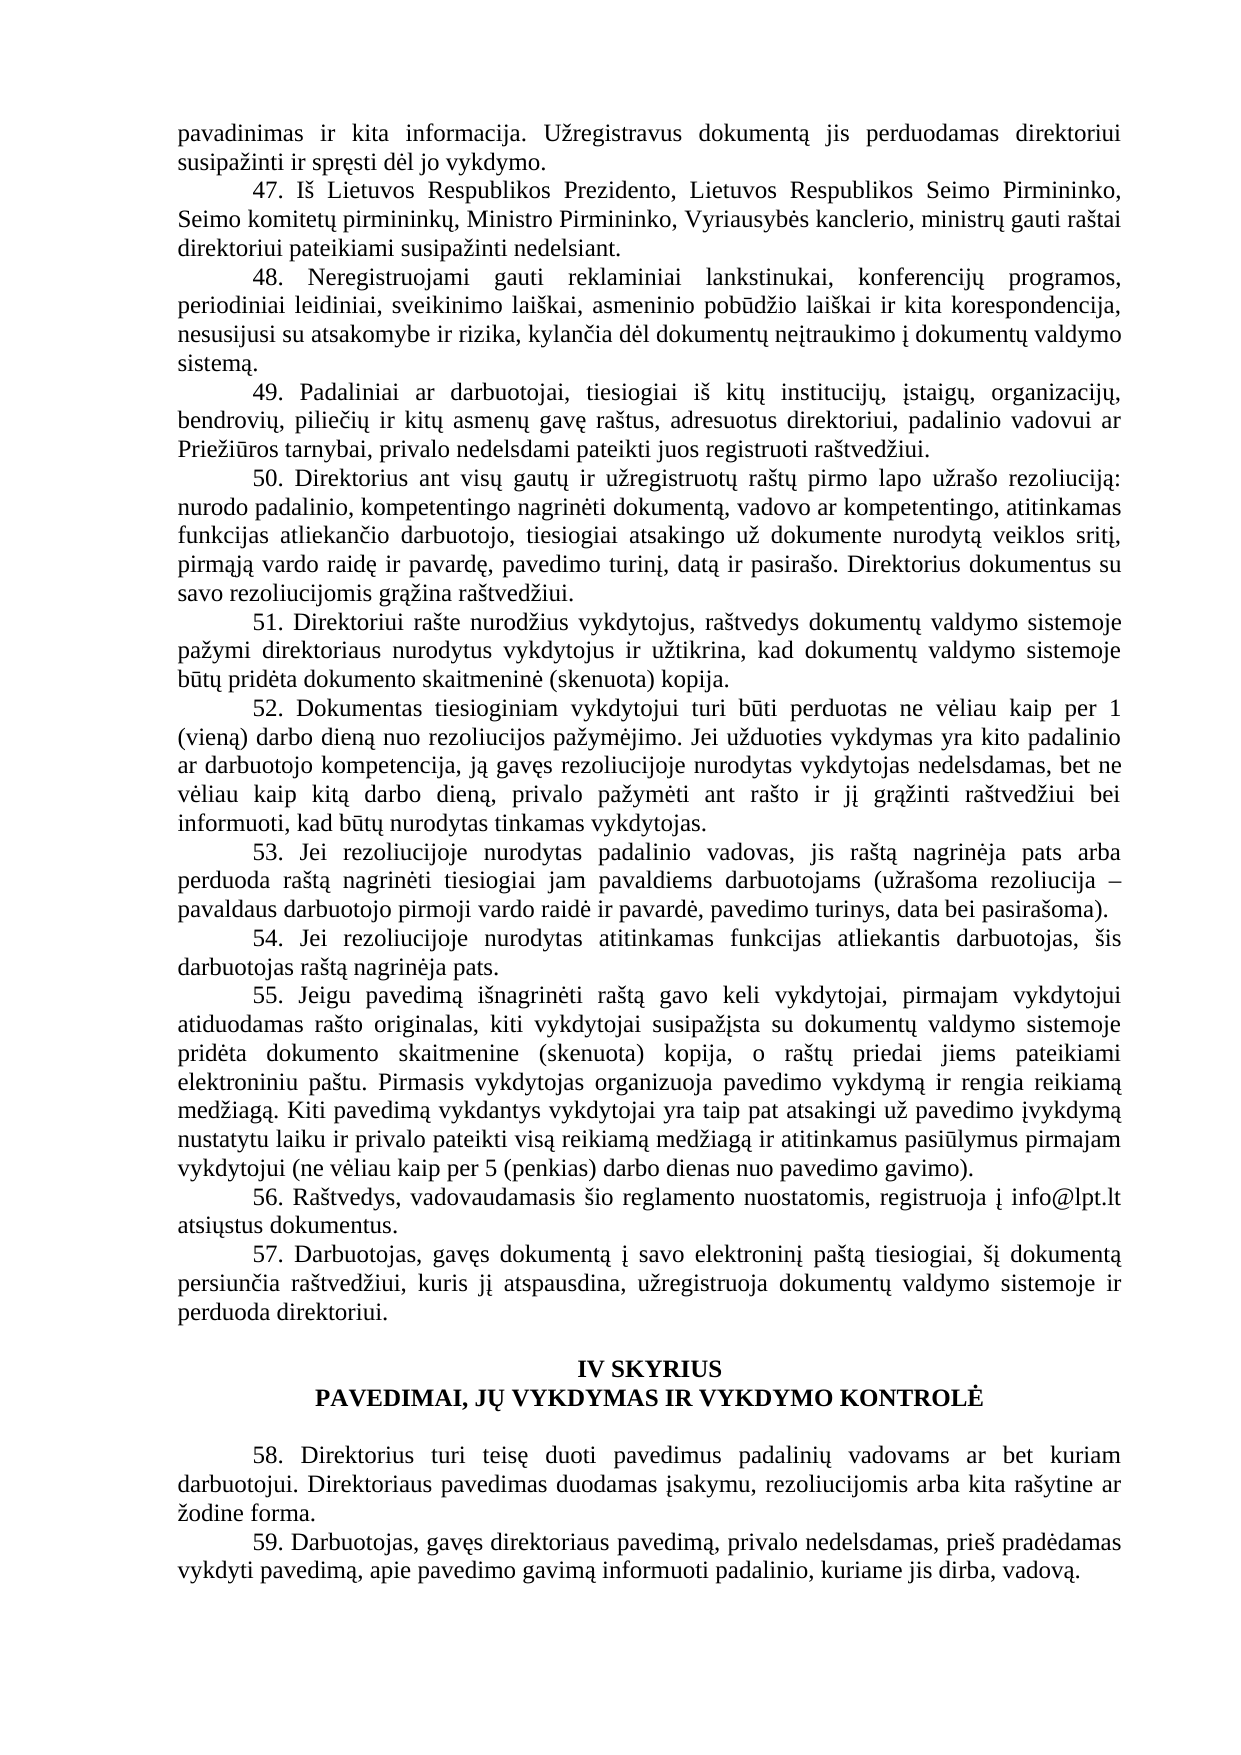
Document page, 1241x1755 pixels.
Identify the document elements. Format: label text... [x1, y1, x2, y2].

text 58. Direktorius turi teisę duoti pavedimus padalinių vadovams ar bet kuriam darbuotojui. Direktoriaus pavedimas duodamas įsakymu, rezoliucijomis arba kita rašytine ar žodine forma. [177, 1441, 1122, 1527]
text 48. Neregistruojami gauti reklaminiai lankstinukai, konferencijų programos, periodiniai leidiniai, sveikinimo laiškai, asmeninio pobūdžio laiškai ir kita korespondencija, nesusijusi su atsakomybe ir rizika, kylančia dėl dokumentų neįtraukimo į dokumentų valdymo sistemą. [177, 262, 1122, 377]
text 56. Raštvedys, vadovaudamasis šio reglamento nuostatomis, registruoja į info@lpt.lt atsiųstus dokumentus. [177, 1182, 1122, 1239]
text 59. Darbuotojas, gavęs direktoriaus pavedimą, privalo nedelsdamas, prieš pradėdamas vykdyti pavedimą, apie pavedimo gavimą informuoti padalinio, kuriame jis dirba, vadovą. [177, 1527, 1122, 1584]
text 47. Iš Lietuvos Respublikos Prezidento, Lietuvos Respublikos Seimo Pirmininko, Seimo komitetų pirmininkų, Ministro Pirmininko, Vyriausybės kanclerio, ministrų gauti raštai direktoriui pateikiami susipažinti nedelsiant. [177, 176, 1122, 262]
text 50. Direktorius ant visų gautų ir užregistruotų raštų pirmo lapo užrašo rezoliuciją: nurodo padalinio, kompetentingo nagrinėti dokumentą, vadovo ar kompetentingo, atitinkamas funkcijas atliekančio darbuotojo, tiesiogiai atsakingo už dokumente nurodytą veiklos sritį, pirmąją vardo raidę ir pavardę, pavedimo turinį, datą ir pasirašo. Direktorius dokumentus su savo rezoliucijomis grąžina raštvedžiui. [177, 463, 1122, 607]
text 52. Dokumentas tiesioginiam vykdytojui turi būti perduotas ne vėliau kaip per 1 (vieną) darbo dieną nuo rezoliucijos pažymėjimo. Jei užduoties vykdymas yra kito padalinio ar darbuotojo kompetencija, ją gavęs rezoliucijoje nurodytas vykdytojas nedelsdamas, bet ne vėliau kaip kitą darbo dieną, privalo pažymėti ant rašto ir jį grąžinti raštvedžiui bei informuoti, kad būtų nurodytas tinkamas vykdytojas. [177, 693, 1122, 837]
text 53. Jei rezoliucijoje nurodytas padalinio vadovas, jis raštą nagrinėja pats arba perduoda raštą nagrinėti tiesiogiai jam pavaldiems darbuotojams (užrašoma rezoliucija – pavaldaus darbuotojo pirmoji vardo raidė ir pavardė, pavedimo turinys, data bei pasirašoma). [177, 837, 1122, 923]
text 57. Darbuotojas, gavęs dokumentą į savo elektroninį paštą tiesiogiai, šį dokumentą persiunčia raštvedžiui, kuris jį atspausdina, užregistruoja dokumentų valdymo sistemoje ir perduoda direktoriui. [177, 1239, 1122, 1326]
text pavadinimas ir kita informacija. Užregistravus dokumentą jis perduodamas direktoriui susipažinti ir spręsti dėl jo vykdymo. [177, 118, 1122, 176]
text IV SKYRIUS [177, 1354, 1122, 1383]
text 51. Direktoriui rašte nurodžius vykdytojus, raštvedys dokumentų valdymo sistemoje pažymi direktoriaus nurodytus vykdytojus ir užtikrina, kad dokumentų valdymo sistemoje būtų pridėta dokumento skaitmeninė (skenuota) kopija. [177, 607, 1122, 693]
text 49. Padaliniai ar darbuotojai, tiesiogiai iš kitų institucijų, įstaigų, organizacijų, bendrovių, piliečių ir kitų asmenų gavę raštus, adresuotus direktoriui, padalinio vadovui ar Priežiūros tarnybai, privalo nedelsdami pateikti juos registruoti raštvedžiui. [177, 377, 1122, 463]
text PAVEDIMAI, JŲ VYKDYMAS IR VYKDYMO KONTROLĖ [177, 1383, 1122, 1412]
text 54. Jei rezoliucijoje nurodytas atitinkamas funkcijas atliekantis darbuotojas, šis darbuotojas raštą nagrinėja pats. [177, 923, 1122, 981]
text 55. Jeigu pavedimą išnagrinėti raštą gavo keli vykdytojai, pirmajam vykdytojui atiduodamas rašto originalas, kiti vykdytojai susipažįsta su dokumentų valdymo sistemoje pridėta dokumento skaitmenine (skenuota) kopija, o raštų priedai jiems pateikiami elektroniniu paštu. Pirmasis vykdytojas organizuoja pavedimo vykdymą ir rengia reikiamą medžiagą. Kiti pavedimą vykdantys vykdytojai yra taip pat atsakingi už pavedimo įvykdymą nustatytu laiku ir privalo pateikti visą reikiamą medžiagą ir atitinkamus pasiūlymus pirmajam vykdytojui (ne vėliau kaip per 5 (penkias) darbo dienas nuo pavedimo gavimo). [177, 981, 1122, 1182]
